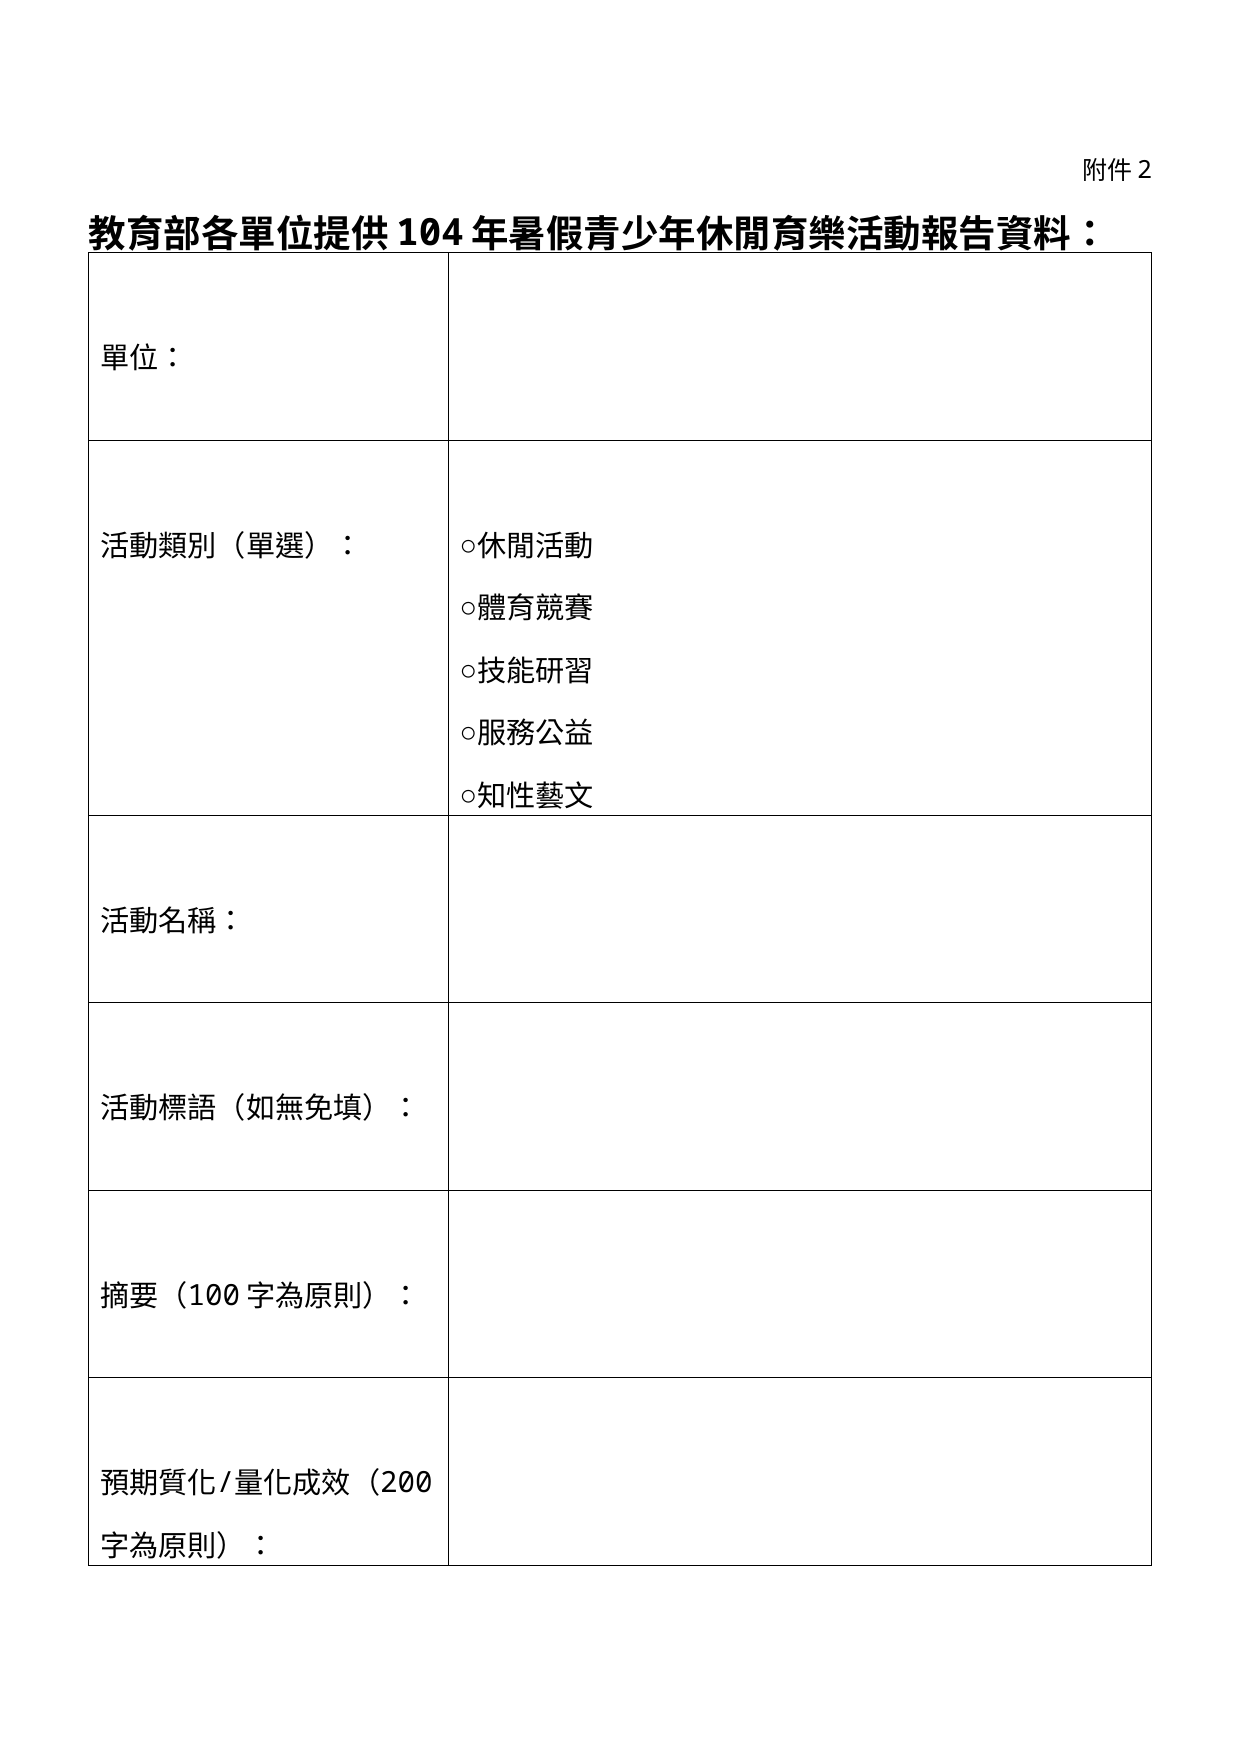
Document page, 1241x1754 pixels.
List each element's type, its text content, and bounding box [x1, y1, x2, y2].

table_cell 預期質化/量化成效（200字為原則）： [89, 1378, 448, 1564]
table_cell [449, 1191, 1151, 1377]
table_header 單位： [89, 253, 448, 439]
table_cell 摘要（100字為原則）： [89, 1191, 448, 1377]
table_header [449, 253, 1151, 439]
table_cell [449, 816, 1151, 1002]
table_cell 活動名稱： [89, 816, 448, 1002]
text 教育部各單位提供104年暑假青少年休閒育樂活動報告資料： [89, 189, 1152, 252]
text 附件2 [89, 127, 1152, 189]
table_cell [449, 1003, 1151, 1189]
table_cell 活動標語（如無免填）： [89, 1003, 448, 1189]
table_cell 活動類別（單選）： [89, 441, 448, 814]
table_cell ○休閒活動 ○體育競賽 ○技能研習 ○服務公益 ○知性藝文 [449, 441, 1151, 814]
table_cell [449, 1378, 1151, 1564]
